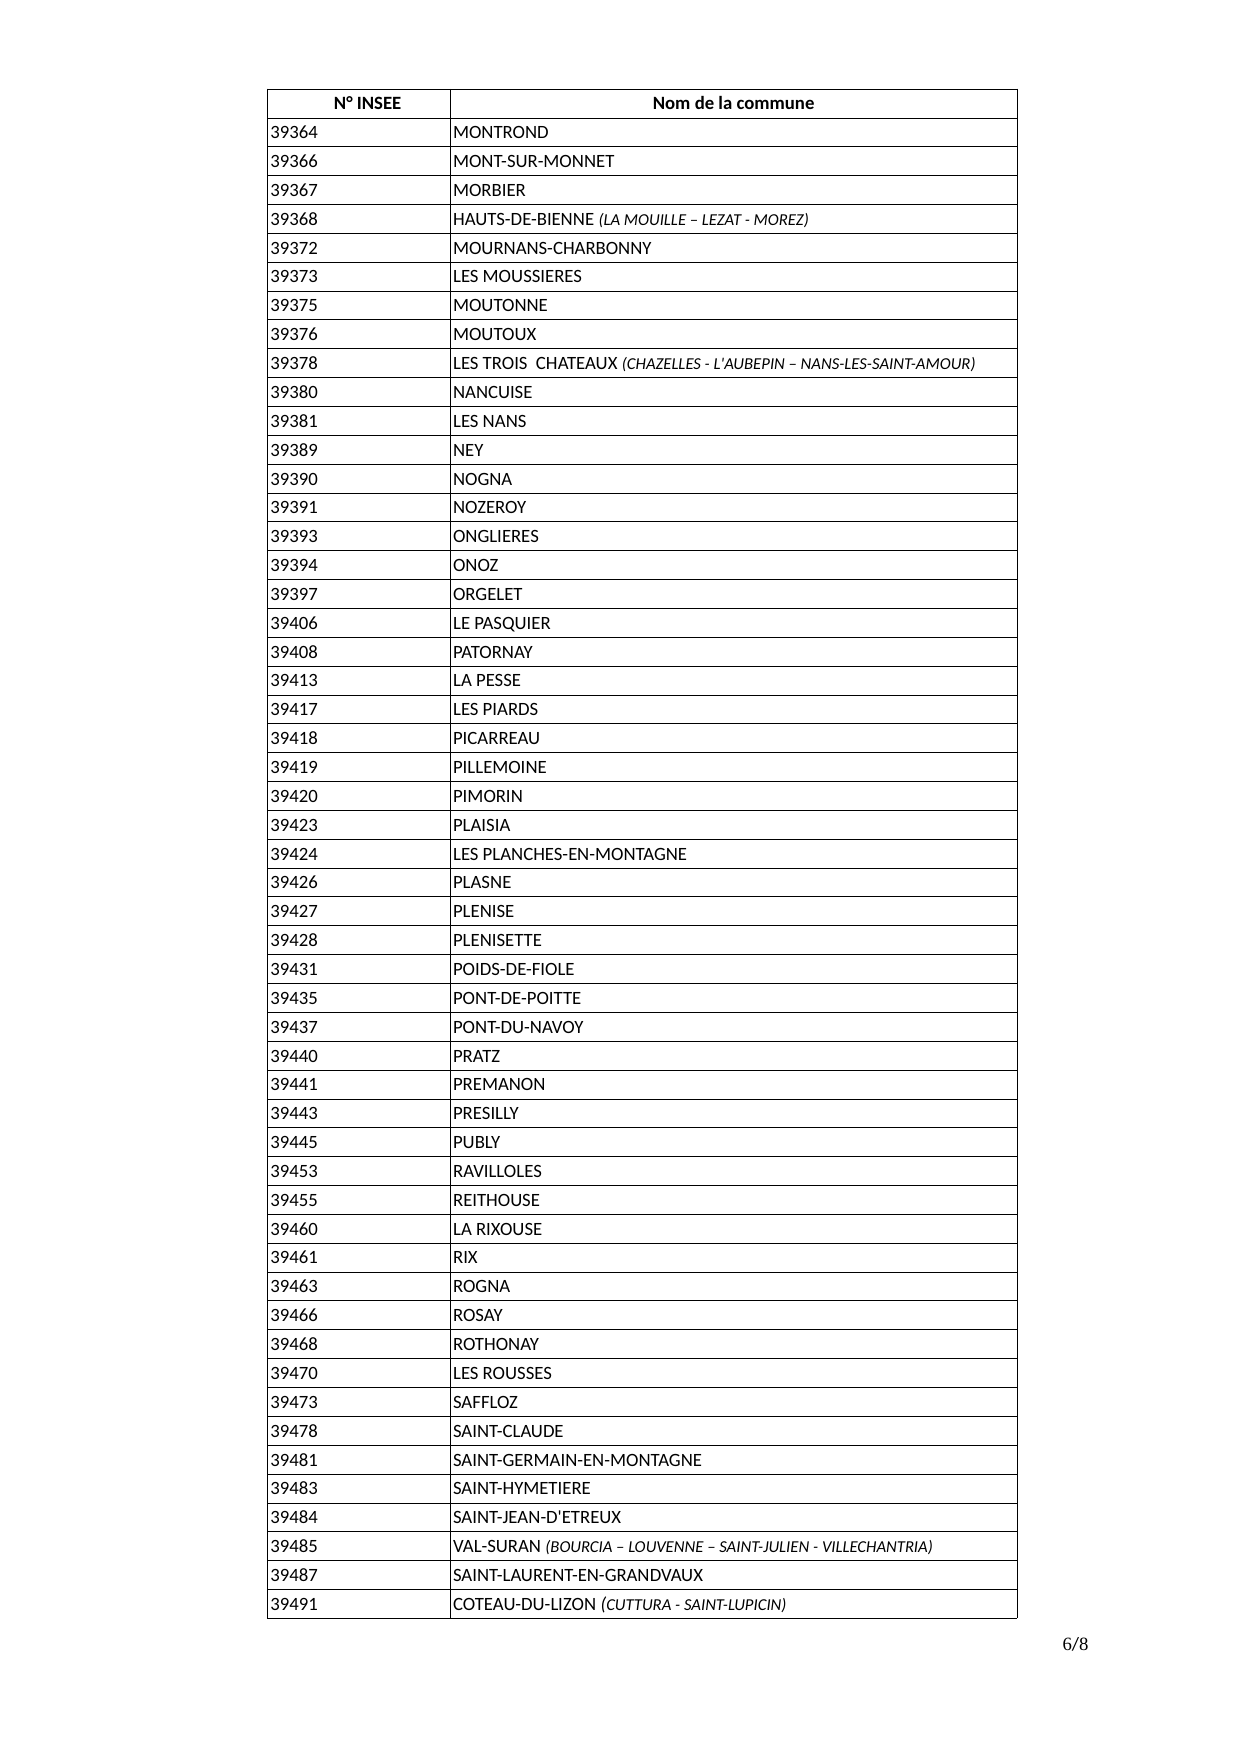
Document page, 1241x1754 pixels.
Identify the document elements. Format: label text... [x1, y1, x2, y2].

table_cell LA RIXOUSE [451, 1215, 1017, 1243]
table_cell 39427 [268, 897, 450, 925]
table_cell 39380 [268, 378, 450, 406]
table_cell COTEAU-DU-LIZON (CUTTURA - SAINT-LUPICIN) [451, 1590, 1017, 1618]
table_cell 39484 [268, 1504, 450, 1531]
table_cell VAL-SURAN (BOURCIA – LOUVENNE – SAINT-JULIEN - VILLECHANTRIA) [451, 1532, 1017, 1560]
table_cell 39381 [268, 407, 450, 435]
table_cell 39440 [268, 1042, 450, 1069]
table_cell REITHOUSE [451, 1186, 1017, 1214]
table_cell 39443 [268, 1100, 450, 1127]
table_cell 39428 [268, 926, 450, 954]
table_cell 39487 [268, 1561, 450, 1589]
table_cell 39419 [268, 753, 450, 781]
table_cell 39393 [268, 522, 450, 550]
table_cell 39366 [268, 147, 450, 175]
table_cell 39391 [268, 494, 450, 521]
table_cell 39453 [268, 1157, 450, 1185]
table_cell NOZEROY [451, 494, 1017, 521]
table_cell PREMANON [451, 1071, 1017, 1098]
table_cell 39418 [268, 724, 450, 752]
table_cell 39364 [268, 119, 450, 146]
table_cell 39473 [268, 1388, 450, 1416]
table_cell 39394 [268, 551, 450, 579]
table_cell LES PIARDS [451, 696, 1017, 723]
table_cell NEY [451, 436, 1017, 464]
table_cell PUBLY [451, 1128, 1017, 1156]
table_cell NANCUISE [451, 378, 1017, 406]
table_cell 39478 [268, 1417, 450, 1445]
table_cell PRATZ [451, 1042, 1017, 1069]
table_cell RIX [451, 1244, 1017, 1272]
table_cell RAVILLOLES [451, 1157, 1017, 1185]
table_cell SAINT-JEAN-D'ETREUX [451, 1504, 1017, 1531]
table_cell 39378 [268, 349, 450, 377]
table_cell 39406 [268, 609, 450, 637]
table_cell MOUTONNE [451, 292, 1017, 319]
table_cell MONTROND [451, 119, 1017, 146]
table_cell 39461 [268, 1244, 450, 1272]
table_cell 39424 [268, 840, 450, 868]
table_cell NOGNA [451, 465, 1017, 492]
table_cell 39373 [268, 263, 450, 291]
table_cell LES PLANCHES-EN-MONTAGNE [451, 840, 1017, 868]
table_cell PRESILLY [451, 1100, 1017, 1127]
table_cell PLASNE [451, 869, 1017, 896]
table_cell 39426 [268, 869, 450, 896]
table_cell 39423 [268, 811, 450, 839]
table_cell MOURNANS-CHARBONNY [451, 234, 1017, 262]
table_cell LE PASQUIER [451, 609, 1017, 637]
table_cell SAINT-HYMETIERE [451, 1475, 1017, 1502]
table_cell 39375 [268, 292, 450, 319]
table_cell LES MOUSSIERES [451, 263, 1017, 291]
table_cell 39372 [268, 234, 450, 262]
table_cell 39483 [268, 1475, 450, 1502]
table_cell HAUTS-DE-BIENNE (LA MOUILLE – LEZAT - MOREZ) [451, 205, 1017, 233]
table_cell 39460 [268, 1215, 450, 1243]
table_cell Nom de la commune [451, 90, 1017, 117]
table_cell 39441 [268, 1071, 450, 1098]
table_cell MORBIER [451, 176, 1017, 204]
table_cell 39417 [268, 696, 450, 723]
table_cell 39390 [268, 465, 450, 492]
table_cell SAFFLOZ [451, 1388, 1017, 1416]
table_cell LES TROIS CHATEAUX (CHAZELLES - L'AUBEPIN – NANS-LES-SAINT-AMOUR) [451, 349, 1017, 377]
table_cell 39437 [268, 1013, 450, 1041]
table_cell 39376 [268, 320, 450, 348]
table_cell PONT-DE-POITTE [451, 984, 1017, 1012]
table_cell 39413 [268, 667, 450, 694]
table_cell PLAISIA [451, 811, 1017, 839]
table_cell POIDS-DE-FIOLE [451, 955, 1017, 983]
table_cell LES NANS [451, 407, 1017, 435]
table_cell PIMORIN [451, 782, 1017, 810]
table_cell PLENISE [451, 897, 1017, 925]
table_cell PONT-DU-NAVOY [451, 1013, 1017, 1041]
table_cell ORGELET [451, 580, 1017, 608]
table_cell ROGNA [451, 1273, 1017, 1300]
table_cell LES ROUSSES [451, 1359, 1017, 1387]
table_cell 39466 [268, 1301, 450, 1329]
table_cell 39468 [268, 1330, 450, 1358]
table_cell 39397 [268, 580, 450, 608]
table_cell 39420 [268, 782, 450, 810]
table_cell PILLEMOINE [451, 753, 1017, 781]
table_cell MOUTOUX [451, 320, 1017, 348]
table_cell PICARREAU [451, 724, 1017, 752]
table_cell PATORNAY [451, 638, 1017, 666]
table_cell 39389 [268, 436, 450, 464]
table_cell ONOZ [451, 551, 1017, 579]
table_cell SAINT-GERMAIN-EN-MONTAGNE [451, 1446, 1017, 1473]
table_cell ONGLIERES [451, 522, 1017, 550]
table_cell N° INSEE [268, 90, 450, 117]
table_cell 39445 [268, 1128, 450, 1156]
table_cell LA PESSE [451, 667, 1017, 694]
table_cell 39367 [268, 176, 450, 204]
table_cell ROTHONAY [451, 1330, 1017, 1358]
table_cell ROSAY [451, 1301, 1017, 1329]
table_cell MONT-SUR-MONNET [451, 147, 1017, 175]
table_cell 39408 [268, 638, 450, 666]
table_cell 39481 [268, 1446, 450, 1473]
table_cell 39455 [268, 1186, 450, 1214]
table_cell 39463 [268, 1273, 450, 1300]
table_cell 39431 [268, 955, 450, 983]
table_cell 39435 [268, 984, 450, 1012]
table_cell 39485 [268, 1532, 450, 1560]
table_cell SAINT-LAURENT-EN-GRANDVAUX [451, 1561, 1017, 1589]
table_cell 39368 [268, 205, 450, 233]
table_cell PLENISETTE [451, 926, 1017, 954]
table_cell 39491 [268, 1590, 450, 1618]
table_cell 39470 [268, 1359, 450, 1387]
table_cell SAINT-CLAUDE [451, 1417, 1017, 1445]
